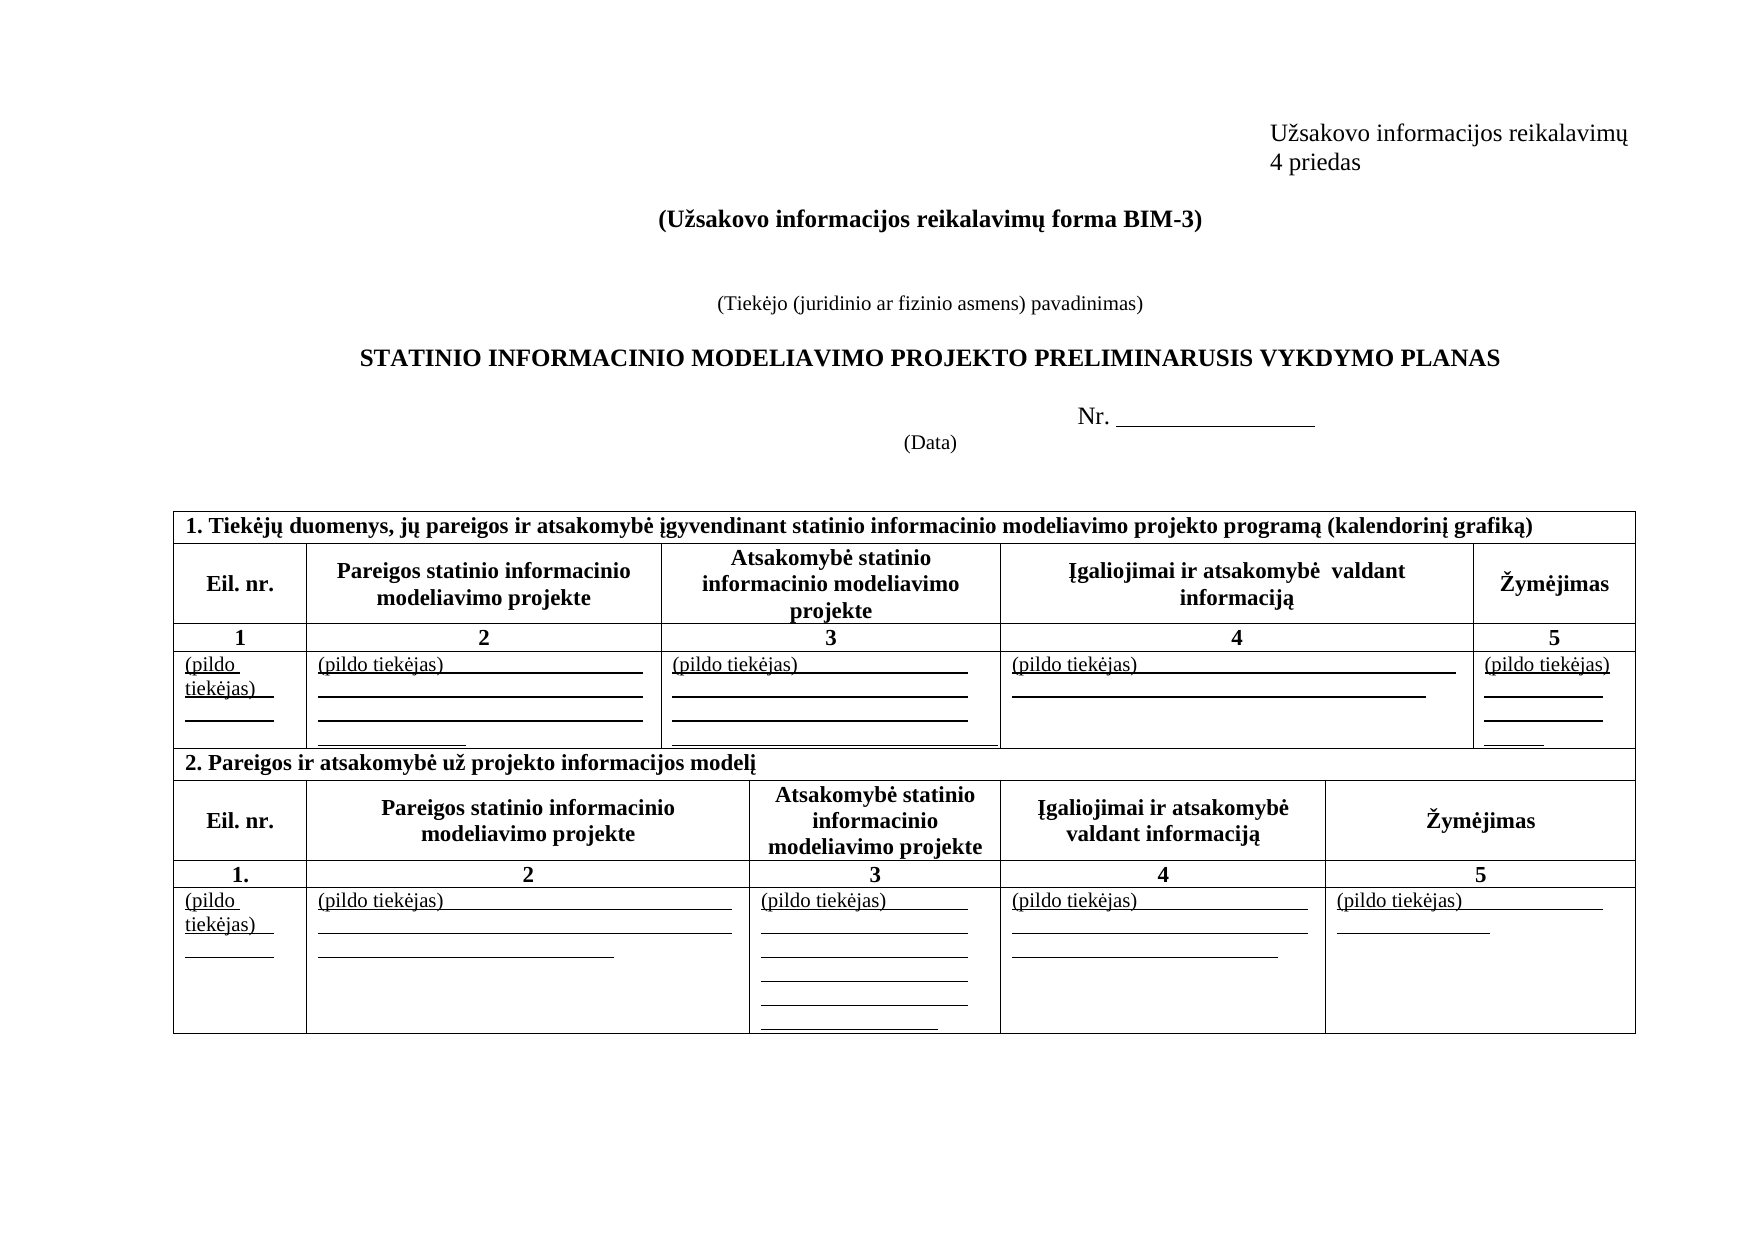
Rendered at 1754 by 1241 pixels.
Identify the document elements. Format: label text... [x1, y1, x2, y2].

table_cell 3 [662, 624, 1000, 651]
text (Data) [177, 430, 1683, 454]
table_cell 2 [307, 624, 661, 651]
text (Tiekėjo (juridinio ar fizinio asmens) pavadinimas) [177, 291, 1683, 315]
table_cell (pildo tiekėjas) [750, 888, 1000, 1032]
table_header 1. Tiekėjų duomenys, jų pareigos ir atsakomybė įgyvendinant statinio informacinio modeliavimo projekto programą (kalendorinį grafiką) [174, 512, 1635, 543]
table_cell Žymėjimas [1474, 544, 1635, 623]
table_cell 2 [307, 861, 749, 887]
table_cell 5 [1326, 861, 1635, 887]
table_cell (pildo tiekėjas) [307, 652, 661, 748]
table_cell (pildo tiekėjas) [1326, 888, 1635, 1032]
table_cell 3 [750, 861, 1000, 887]
table_cell Įgaliojimai ir atsakomybė valdant informaciją [1001, 781, 1325, 860]
table_cell Eil. nr. [174, 544, 306, 623]
table_cell (pildo tiekėjas) [662, 652, 1000, 748]
table_cell 1 [174, 624, 306, 651]
table_cell Pareigos statinio informacinio modeliavimo projekte [307, 544, 661, 623]
table_cell 5 [1474, 624, 1635, 651]
text STATINIO INFORMACINIO MODELIAVIMO PROJEKTO PRELIMINARUSIS VYKDYMO PLANAS [177, 343, 1683, 372]
table_cell (pildo tiekėjas) [1474, 652, 1635, 748]
table_cell Pareigos statinio informacinio modeliavimo projekte [307, 781, 749, 860]
text 4 priedas [177, 147, 1683, 176]
table_cell (pildo tiekėjas) [174, 888, 306, 1032]
table_cell (pildo tiekėjas) [174, 652, 306, 748]
table_cell Atsakomybė statinio informacinio modeliavimo projekte [750, 781, 1000, 860]
table_cell 4 [1001, 861, 1325, 887]
table_cell (pildo tiekėjas) [1001, 888, 1325, 1032]
table_cell Eil. nr. [174, 781, 306, 860]
table_cell (pildo tiekėjas) [307, 888, 749, 1032]
table_cell 2. Pareigos ir atsakomybė už projekto informacijos modelį [174, 749, 1635, 779]
table_cell Įgaliojimai ir atsakomybė valdant informaciją [1001, 544, 1473, 623]
table_cell 4 [1001, 624, 1473, 651]
table_cell 1. [174, 861, 306, 887]
table_cell (pildo tiekėjas) [1001, 652, 1473, 748]
text Nr. [177, 401, 1683, 430]
text (Užsakovo informacijos reikalavimų forma BIM-3) [177, 204, 1683, 233]
table_cell Atsakomybė statinio informacinio modeliavimo projekte [662, 544, 1000, 623]
text Užsakovo informacijos reikalavimų [177, 118, 1683, 147]
table_cell Žymėjimas [1326, 781, 1635, 860]
